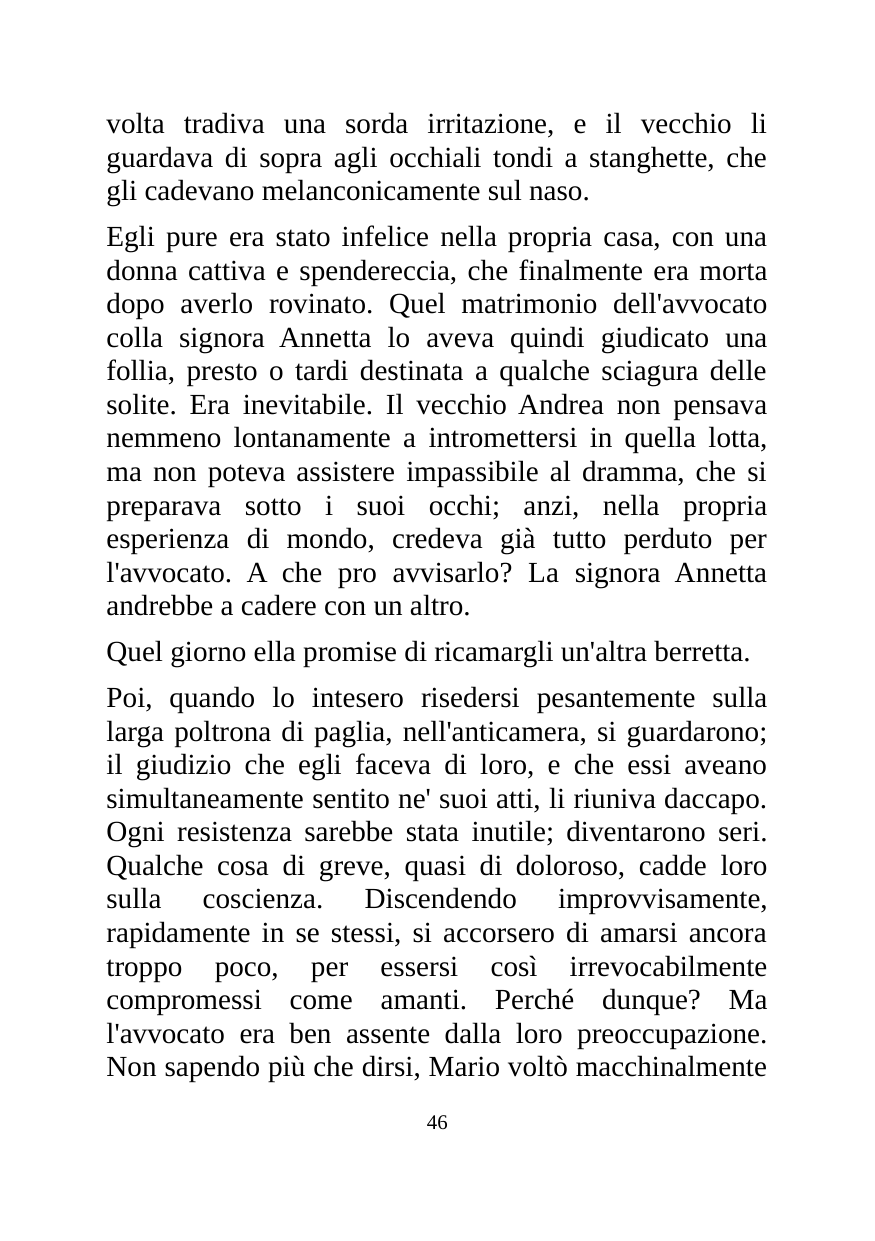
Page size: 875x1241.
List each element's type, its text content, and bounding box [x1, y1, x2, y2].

text Egli pure era stato infelice nella propria casa, con una donna cattiva e spendereccia, che finalmente era morta dopo averlo rovinato. Quel matrimonio dell'avvocato colla signora Annetta lo aveva quindi giudicato una follia, presto o tardi destinata a qualche sciagura delle solite. Era inevitabile. Il vecchio Andrea non pensava nemmeno lontanamente a intromettersi in quella lotta, ma non poteva assistere impassibile al dramma, che si preparava sotto i suoi occhi; anzi, nella propria esperienza di mondo, credeva già tutto perduto per l'avvocato. A che pro avvisarlo? La signora Annetta andrebbe a cadere con un altro. [106, 219, 768, 622]
text volta tradiva una sorda irritazione, e il vecchio li guardava di sopra agli occhiali tondi a stanghette, che gli cadevano melanconicamente sul naso. [106, 106, 768, 207]
text Quel giorno ella promise di ricamargli un'altra berretta. [106, 634, 768, 668]
text Poi, quando lo intesero risedersi pesantemente sulla larga poltrona di paglia, nell'anticamera, si guardarono; il giudizio che egli faceva di loro, e che essi aveano simultaneamente sentito ne' suoi atti, li riuniva daccapo. Ogni resistenza sarebbe stata inutile; diventarono seri. Qualche cosa di greve, quasi di doloroso, cadde loro sulla coscienza. Discendendo improvvisamente, rapidamente in se stessi, si accorsero di amarsi ancora troppo poco, per essersi così irrevocabilmente compromessi come amanti. Perché dunque? Ma l'avvocato era ben assente dalla loro preoccupazione. Non sapendo più che dirsi, Mario voltò macchinalmente [106, 680, 768, 1083]
